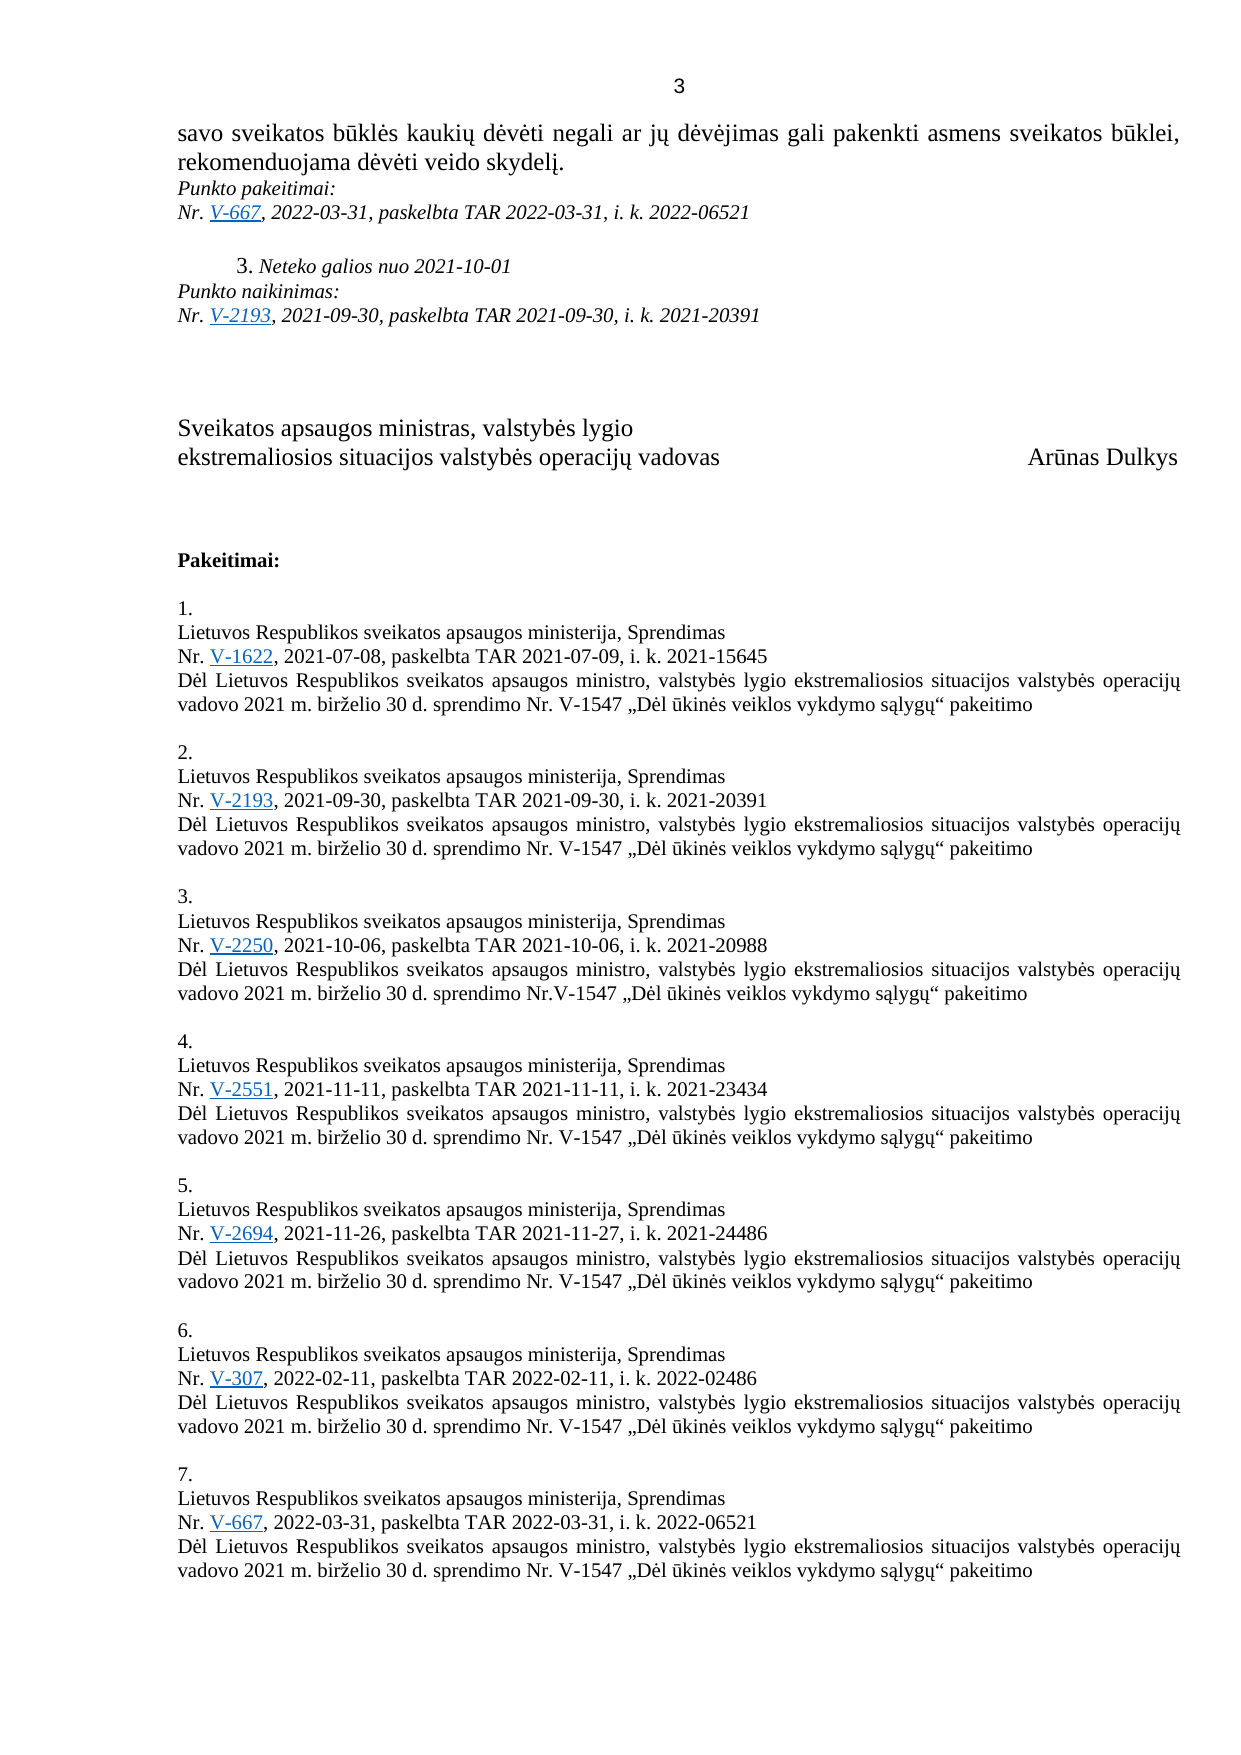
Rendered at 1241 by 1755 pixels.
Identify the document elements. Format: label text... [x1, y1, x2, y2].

text Nr. V-2551, 2021-11-11, paskelbta TAR 2021-11-11, i. k. 2021-23434 [177, 1077, 1181, 1101]
text Lietuvos Respublikos sveikatos apsaugos ministerija, Sprendimas [177, 764, 1181, 788]
text Sveikatos apsaugos ministras, valstybės lygio [177, 413, 1181, 442]
text Nr. V-667, 2022-03-31, paskelbta TAR 2022-03-31, i. k. 2022-06521 [177, 1510, 1181, 1534]
text 3. [177, 884, 1181, 908]
text Nr. V-2193, 2021-09-30, paskelbta TAR 2021-09-30, i. k. 2021-20391 [177, 788, 1181, 812]
text Dėl Lietuvos Respublikos sveikatos apsaugos ministro, valstybės lygio ekstremaliosios situacijos valstybės operacijų vadovo 2021 m. birželio 30 d. sprendimo Nr. V-1547 „Dėl ūkinės veiklos vykdymo sąlygų“ pakeitimo [177, 1534, 1181, 1582]
text Punkto naikinimas: [177, 279, 1181, 303]
text Lietuvos Respublikos sveikatos apsaugos ministerija, Sprendimas [177, 620, 1181, 644]
text 6. [177, 1318, 1181, 1342]
text Nr. V-2250, 2021-10-06, paskelbta TAR 2021-10-06, i. k. 2021-20988 [177, 933, 1181, 957]
text 4. [177, 1029, 1181, 1053]
text Punkto pakeitimai: [177, 176, 1181, 200]
text Lietuvos Respublikos sveikatos apsaugos ministerija, Sprendimas [177, 1197, 1181, 1221]
text Dėl Lietuvos Respublikos sveikatos apsaugos ministro, valstybės lygio ekstremaliosios situacijos valstybės operacijų vadovo 2021 m. birželio 30 d. sprendimo Nr. V-1547 „Dėl ūkinės veiklos vykdymo sąlygų“ pakeitimo [177, 812, 1181, 860]
text Dėl Lietuvos Respublikos sveikatos apsaugos ministro, valstybės lygio ekstremaliosios situacijos valstybės operacijų vadovo 2021 m. birželio 30 d. sprendimo Nr.V-1547 „Dėl ūkinės veiklos vykdymo sąlygų“ pakeitimo [177, 957, 1181, 1005]
text 3. Neteko galios nuo 2021-10-01 [177, 252, 1181, 279]
text Nr. V-1622, 2021-07-08, paskelbta TAR 2021-07-09, i. k. 2021-15645 [177, 644, 1181, 668]
text Nr. V-307, 2022-02-11, paskelbta TAR 2022-02-11, i. k. 2022-02486 [177, 1366, 1181, 1390]
text Dėl Lietuvos Respublikos sveikatos apsaugos ministro, valstybės lygio ekstremaliosios situacijos valstybės operacijų vadovo 2021 m. birželio 30 d. sprendimo Nr. V-1547 „Dėl ūkinės veiklos vykdymo sąlygų“ pakeitimo [177, 1390, 1181, 1438]
text 1. [177, 596, 1181, 620]
text Nr. V-667, 2022-03-31, paskelbta TAR 2022-03-31, i. k. 2022-06521 [177, 200, 1181, 224]
text Lietuvos Respublikos sveikatos apsaugos ministerija, Sprendimas [177, 1486, 1181, 1510]
text Lietuvos Respublikos sveikatos apsaugos ministerija, Sprendimas [177, 1053, 1181, 1077]
text Nr. V-2694, 2021-11-26, paskelbta TAR 2021-11-27, i. k. 2021-24486 [177, 1221, 1181, 1245]
text ekstremaliosios situacijos valstybės operacijų vadovas Arūnas Dulkys [177, 442, 1181, 471]
text Dėl Lietuvos Respublikos sveikatos apsaugos ministro, valstybės lygio ekstremaliosios situacijos valstybės operacijų vadovo 2021 m. birželio 30 d. sprendimo Nr. V-1547 „Dėl ūkinės veiklos vykdymo sąlygų“ pakeitimo [177, 1245, 1181, 1293]
text Lietuvos Respublikos sveikatos apsaugos ministerija, Sprendimas [177, 1342, 1181, 1366]
text 7. [177, 1462, 1181, 1486]
text Nr. V-2193, 2021-09-30, paskelbta TAR 2021-09-30, i. k. 2021-20391 [177, 303, 1181, 327]
text 5. [177, 1173, 1181, 1197]
text 2. [177, 740, 1181, 764]
text savo sveikatos būklės kaukių dėvėti negali ar jų dėvėjimas gali pakenkti asmens sveikatos būklei, rekomenduojama dėvėti veido skydelį. [177, 118, 1181, 176]
text Dėl Lietuvos Respublikos sveikatos apsaugos ministro, valstybės lygio ekstremaliosios situacijos valstybės operacijų vadovo 2021 m. birželio 30 d. sprendimo Nr. V-1547 „Dėl ūkinės veiklos vykdymo sąlygų“ pakeitimo [177, 668, 1181, 716]
text Lietuvos Respublikos sveikatos apsaugos ministerija, Sprendimas [177, 908, 1181, 933]
text Pakeitimai: [177, 548, 1181, 572]
text Dėl Lietuvos Respublikos sveikatos apsaugos ministro, valstybės lygio ekstremaliosios situacijos valstybės operacijų vadovo 2021 m. birželio 30 d. sprendimo Nr. V-1547 „Dėl ūkinės veiklos vykdymo sąlygų“ pakeitimo [177, 1101, 1181, 1149]
